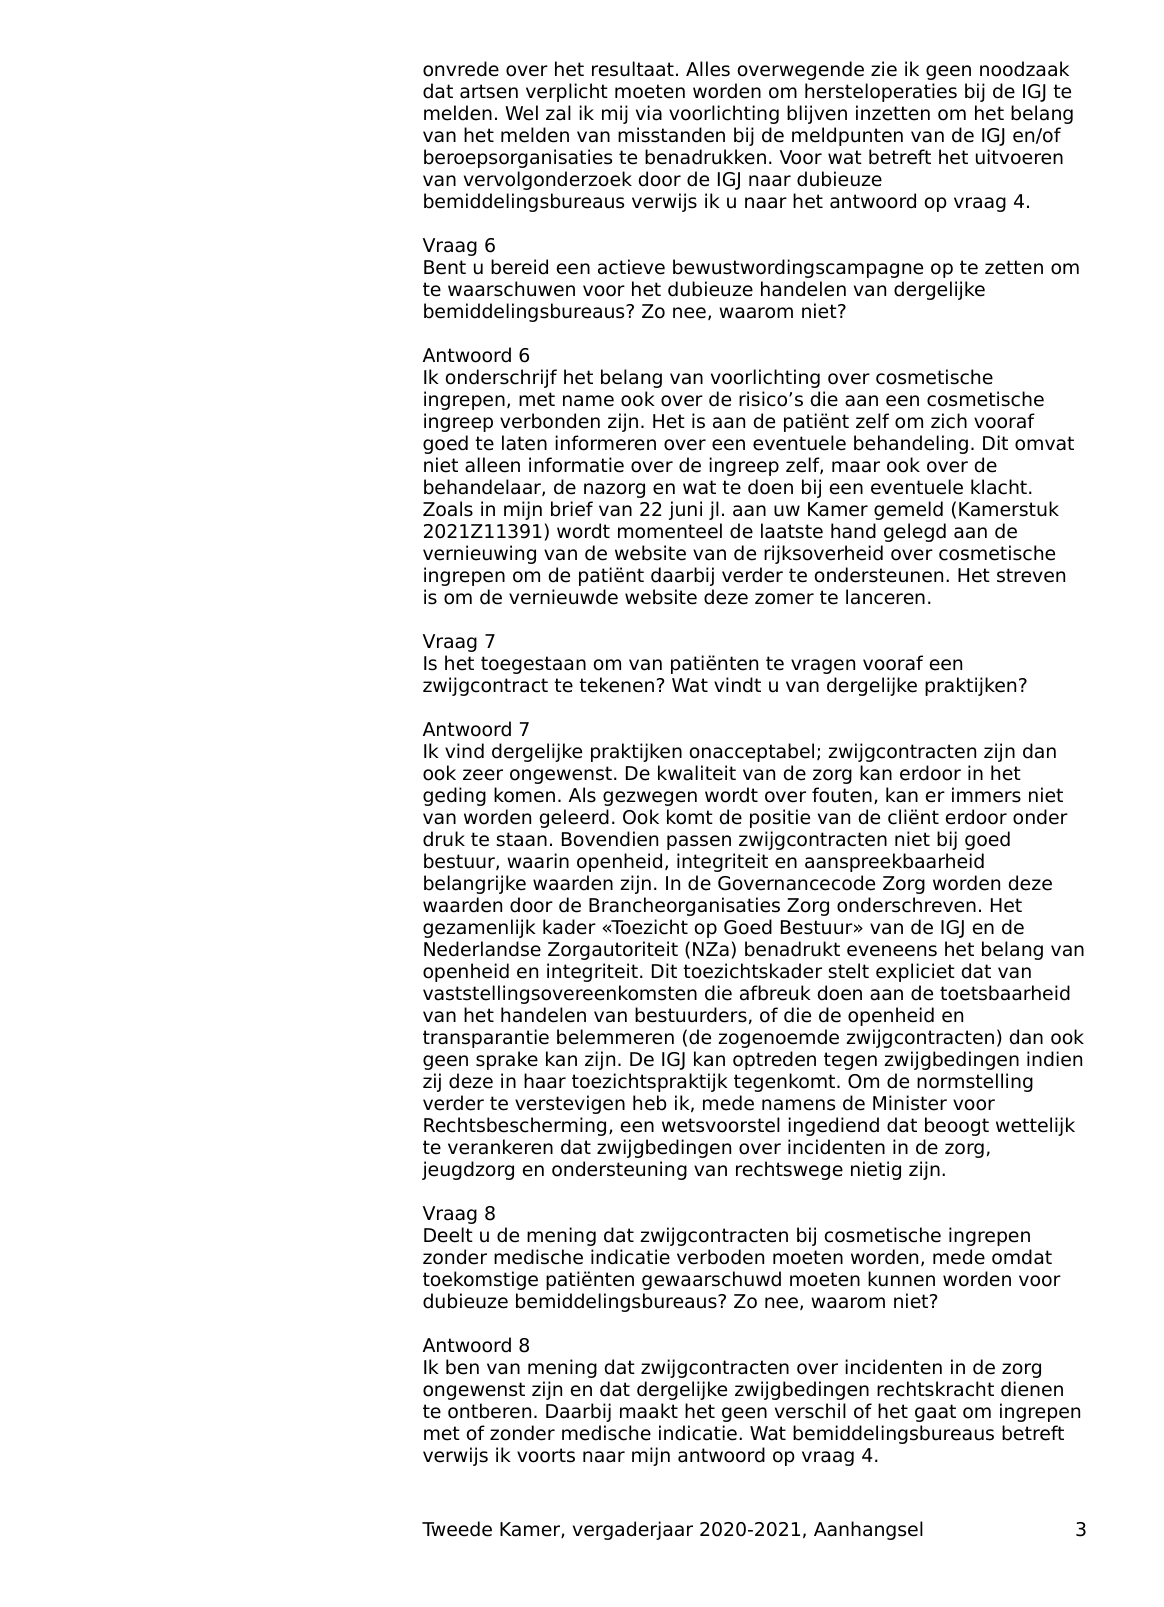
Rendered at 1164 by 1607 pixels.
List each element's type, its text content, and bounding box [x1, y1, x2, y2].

text Ik onderschrijf het belang van voorlichting over cosmetische ingrepen, met name ook over de risico’s die aan een cosmetische ingreep verbonden zijn. Het is aan de patiënt zelf om zich vooraf goed te laten informeren over een eventuele behandeling. Dit omvat niet alleen informatie over de ingreep zelf, maar ook over de behandelaar, de nazorg en wat te doen bij een eventuele klacht. Zoals in mijn brief van 22 juni jl. aan uw Kamer gemeld (Kamerstuk 2021Z11391) wordt momenteel de laatste hand gelegd aan de vernieuwing van de website van de rijksoverheid over cosmetische ingrepen om de patiënt daarbij verder te ondersteunen. Het streven is om de vernieuwde website deze zomer te lanceren. [422, 367, 1087, 609]
text Deelt u de mening dat zwijgcontracten bij cosmetische ingrepen zonder medische indicatie verboden moeten worden, mede omdat toekomstige patiënten gewaarschuwd moeten kunnen worden voor dubieuze bemiddelingsbureaus? Zo nee, waarom niet? [422, 1225, 1087, 1313]
text Vraag 8 [422, 1203, 1087, 1225]
text Vraag 7 [422, 631, 1087, 653]
text Bent u bereid een actieve bewustwordingscampagne op te zetten om te waarschuwen voor het dubieuze handelen van dergelijke bemiddelingsbureaus? Zo nee, waarom niet? [422, 257, 1087, 323]
text Antwoord 6 [422, 345, 1087, 367]
text Ik ben van mening dat zwijgcontracten over incidenten in de zorg ongewenst zijn en dat dergelijke zwijgbedingen rechtskracht dienen te ontberen. Daarbij maakt het geen verschil of het gaat om ingrepen met of zonder medische indicatie. Wat bemiddelingsbureaus betreft verwijs ik voorts naar mijn antwoord op vraag 4. [422, 1357, 1087, 1467]
text Vraag 6 [422, 235, 1087, 257]
text Antwoord 8 [422, 1335, 1087, 1357]
text Antwoord 7 [422, 719, 1087, 741]
text Is het toegestaan om van patiënten te vragen vooraf een zwijgcontract te tekenen? Wat vindt u van dergelijke praktijken? [422, 653, 1087, 697]
text Ik vind dergelijke praktijken onacceptabel; zwijgcontracten zijn dan ook zeer ongewenst. De kwaliteit van de zorg kan erdoor in het geding komen. Als gezwegen wordt over fouten, kan er immers niet van worden geleerd. Ook komt de positie van de cliënt erdoor onder druk te staan. Bovendien passen zwijgcontracten niet bij goed bestuur, waarin openheid, integriteit en aanspreekbaarheid belangrijke waarden zijn. In de Governancecode Zorg worden deze waarden door de Brancheorganisaties Zorg onderschreven. Het gezamenlijk kader «Toezicht op Goed Bestuur» van de IGJ en de Nederlandse Zorgautoriteit (NZa) benadrukt eveneens het belang van openheid en integriteit. Dit toezichtskader stelt expliciet dat van vaststellingsovereenkomsten die afbreuk doen aan de toetsbaarheid van het handelen van bestuurders, of die de openheid en transparantie belemmeren (de zogenoemde zwijgcontracten) dan ook geen sprake kan zijn. De IGJ kan optreden tegen zwijgbedingen indien zij deze in haar toezichtspraktijk tegenkomt. Om de normstelling verder te verstevigen heb ik, mede namens de Minister voor Rechtsbescherming, een wetsvoorstel ingediend dat beoogt wettelijk te verankeren dat zwijgbedingen over incidenten in de zorg, jeugdzorg en ondersteuning van rechtswege nietig zijn. [422, 741, 1087, 1181]
text onvrede over het resultaat. Alles overwegende zie ik geen noodzaak dat artsen verplicht moeten worden om hersteloperaties bij de IGJ te melden. Wel zal ik mij via voorlichting blijven inzetten om het belang van het melden van misstanden bij de meldpunten van de IGJ en/of beroepsorganisaties te benadrukken. Voor wat betreft het uitvoeren van vervolgonderzoek door de IGJ naar dubieuze bemiddelingsbureaus verwijs ik u naar het antwoord op vraag 4. [422, 59, 1087, 213]
